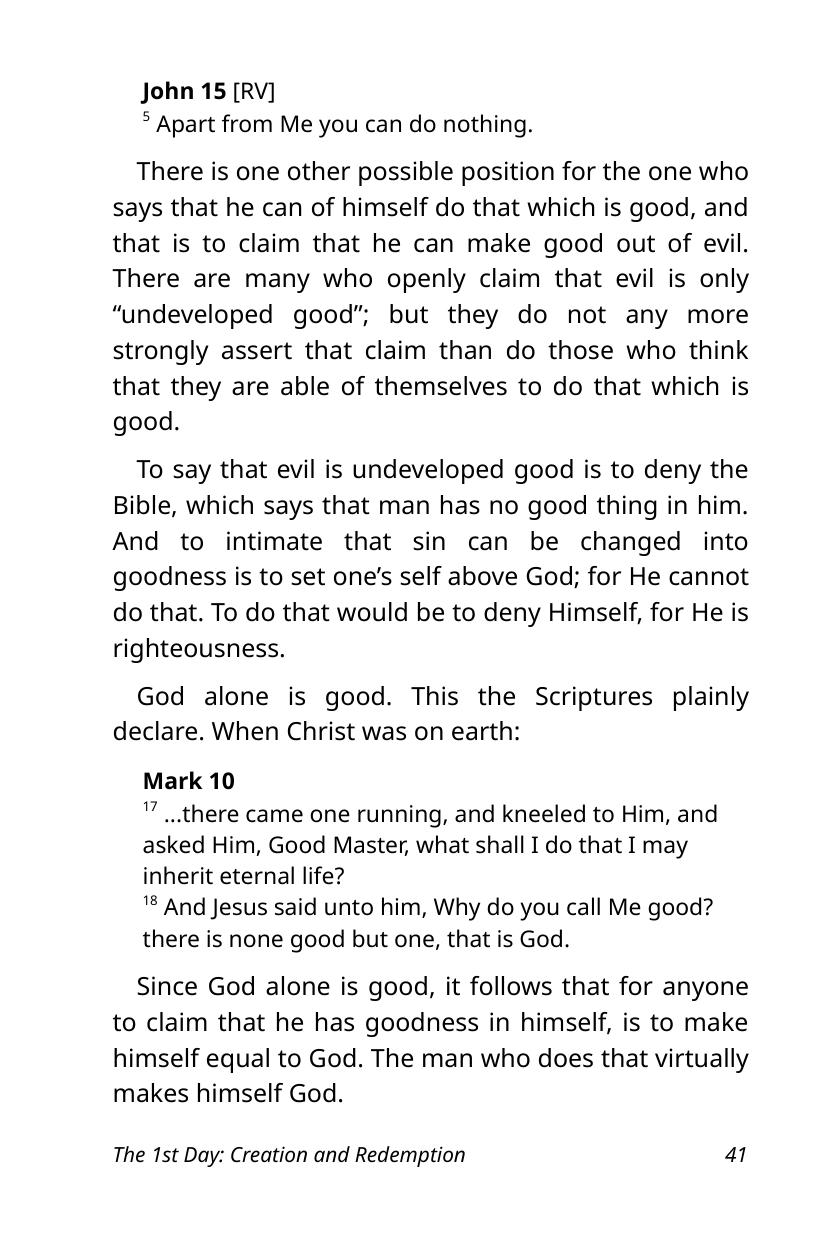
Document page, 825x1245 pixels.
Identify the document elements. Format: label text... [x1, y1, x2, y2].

text Mark 10 [142, 765, 750, 796]
text God alone is good. This the Scriptures plainly declare. When Christ was on earth: [112, 678, 750, 748]
text 5 Apart from Me you can do nothing. [142, 108, 720, 139]
text Since God alone is good, it follows that for anyone to claim that he has goodness in himself, is to make himself equal to God. The man who does that virtually makes himself God. [112, 969, 750, 1110]
text To say that evil is undeveloped good is to deny the Bible, which says that man has no good thing in him. And to intimate that sin can be changed into goodness is to set one’s self above God; for He cannot do that. To do that would be to deny Himself, for He is righteousness. [112, 452, 750, 664]
text 17 ...there came one running, and kneeled to Him, and asked Him, Good Master, what shall I do that I may inherit eternal life? [142, 797, 720, 891]
text 18 And Jesus said unto him, Why do you call Me good? there is none good but one, that is God. [142, 891, 720, 954]
text There is one other possible position for the one who says that he can of himself do that which is good, and that is to claim that he can make good out of evil. There are many who openly claim that evil is only “undeveloped good”; but they do not any more strongly assert that claim than do those who think that they are able of themselves to do that which is good. [112, 154, 750, 438]
text John 15 [RV] [142, 75, 750, 106]
